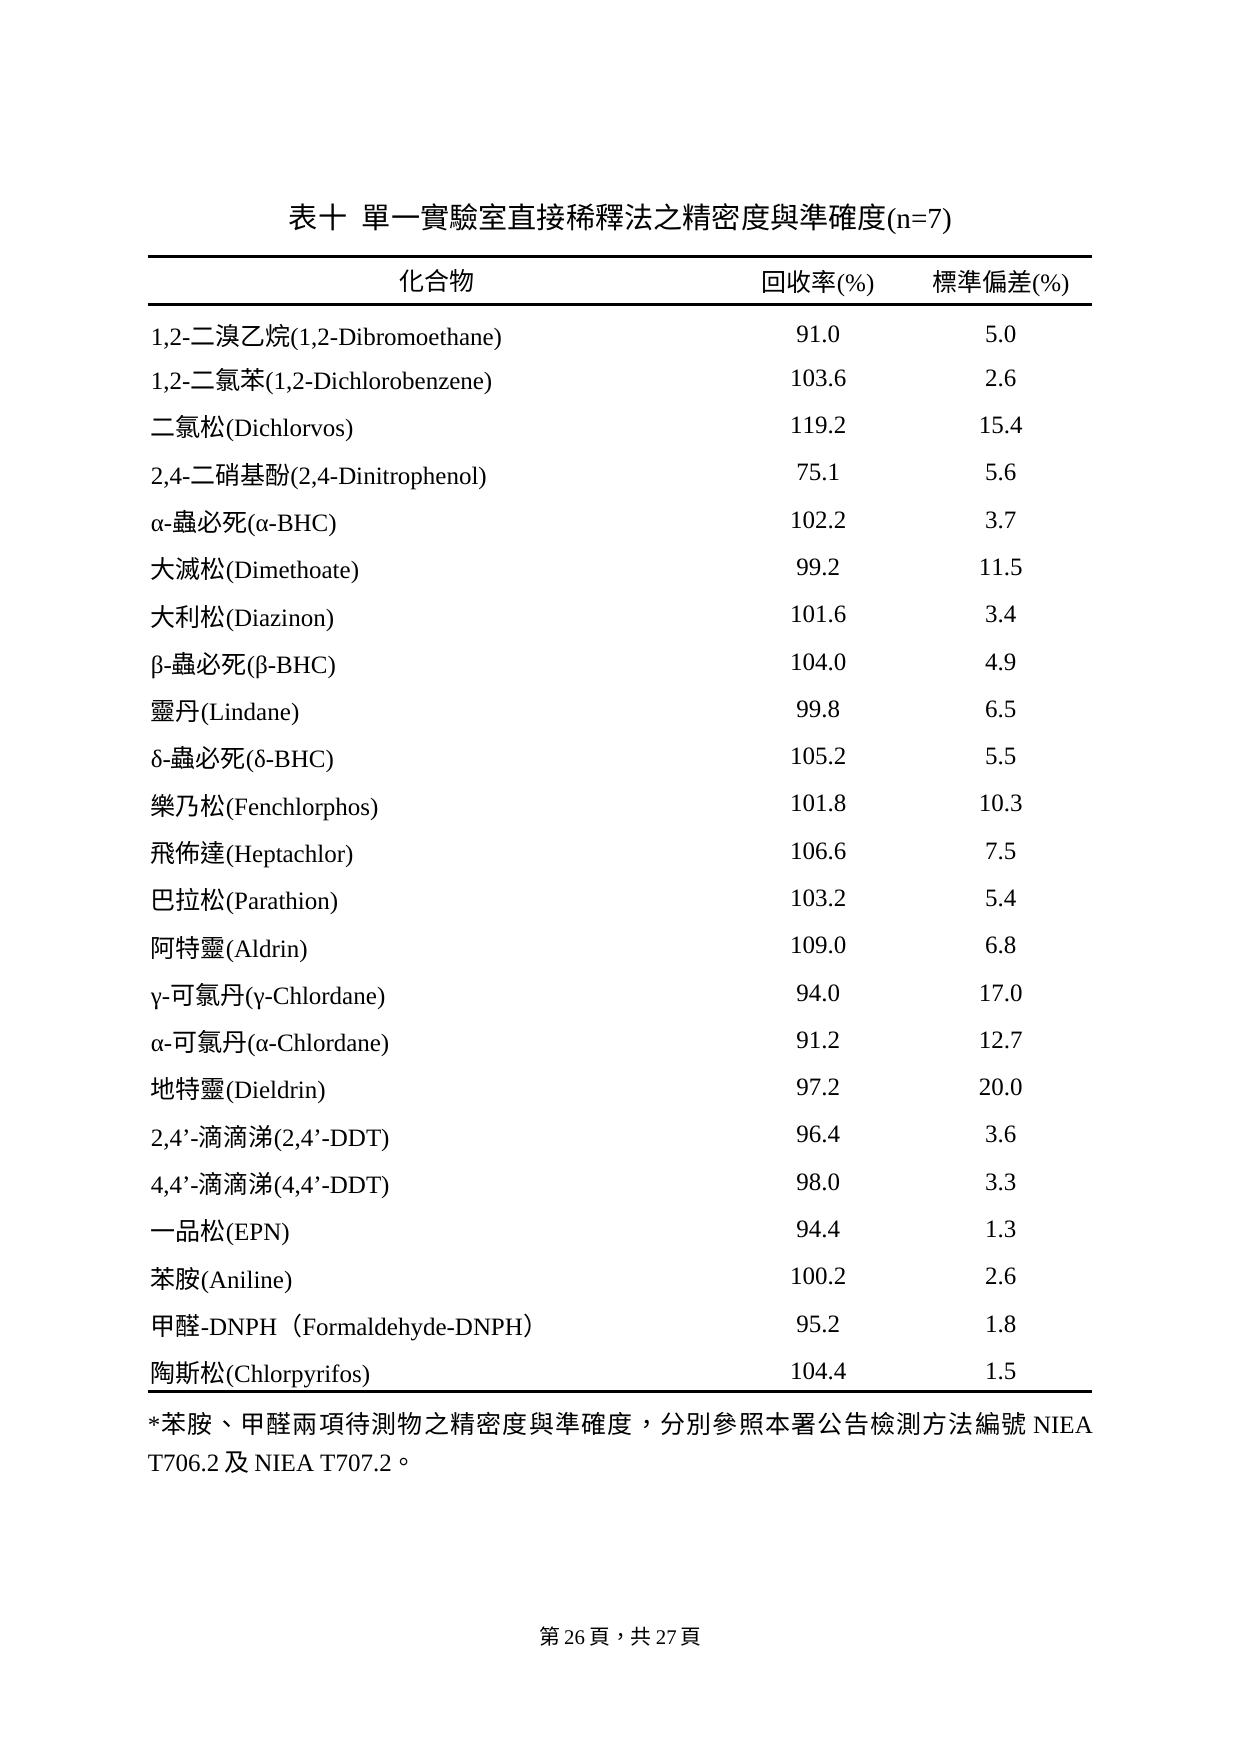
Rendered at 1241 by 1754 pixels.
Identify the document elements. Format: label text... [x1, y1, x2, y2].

table_cell 靈丹(Lindane) [148, 681, 727, 728]
table_cell 17.0 [909, 965, 1092, 1012]
table_cell 119.2 [727, 397, 909, 444]
table_cell 91.2 [727, 1012, 909, 1059]
table_header 回收率(%) [727, 258, 909, 302]
table_cell α-蟲必死(α-BHC) [148, 492, 727, 539]
table_cell 75.1 [727, 444, 909, 492]
table_cell 104.0 [727, 634, 909, 681]
table_cell 2.6 [909, 1248, 1092, 1296]
table_cell 102.2 [727, 492, 909, 539]
table_cell β-蟲必死(β-BHC) [148, 634, 727, 681]
table_cell 101.8 [727, 775, 909, 823]
table_cell 98.0 [727, 1154, 909, 1201]
table_cell 104.4 [727, 1343, 909, 1390]
table_cell 96.4 [727, 1106, 909, 1154]
table_cell 99.8 [727, 681, 909, 728]
table_cell 3.4 [909, 586, 1092, 633]
table_cell 1.3 [909, 1201, 1092, 1248]
table_cell 1.8 [909, 1296, 1092, 1343]
table_cell 100.2 [727, 1248, 909, 1296]
table_cell 15.4 [909, 397, 1092, 444]
table_cell 巴拉松(Parathion) [148, 870, 727, 917]
table_cell 5.4 [909, 870, 1092, 917]
table_cell 11.5 [909, 539, 1092, 586]
table_cell 99.2 [727, 539, 909, 586]
table_cell 二氯松(Dichlorvos) [148, 397, 727, 444]
table_cell 1.5 [909, 1343, 1092, 1390]
table_cell 2,4-二硝基酚(2,4-Dinitrophenol) [148, 444, 727, 492]
table_cell 阿特靈(Aldrin) [148, 917, 727, 964]
table_cell 4,4’-滴滴涕(4,4’-DDT) [148, 1154, 727, 1201]
table_cell 苯胺(Aniline) [148, 1248, 727, 1296]
table_cell 3.6 [909, 1106, 1092, 1154]
table_cell 3.7 [909, 492, 1092, 539]
table_cell 103.2 [727, 870, 909, 917]
table_cell 103.6 [727, 350, 909, 397]
table_cell 6.5 [909, 681, 1092, 728]
table_cell 105.2 [727, 728, 909, 775]
table_cell 大滅松(Dimethoate) [148, 539, 727, 586]
table_cell 94.0 [727, 965, 909, 1012]
text 表十 單一實驗室直接稀釋法之精密度與準確度(n=7) [148, 195, 1093, 237]
table_cell 甲醛-DNPH（Formaldehyde-DNPH） [148, 1296, 727, 1343]
table_cell 109.0 [727, 917, 909, 964]
table_cell 1,2-二氯苯(1,2-Dichlorobenzene) [148, 350, 727, 397]
table_cell 5.6 [909, 444, 1092, 492]
table_header 標準偏差(%) [909, 258, 1092, 302]
table_cell 7.5 [909, 823, 1092, 870]
table_cell 大利松(Diazinon) [148, 586, 727, 633]
table_cell 106.6 [727, 823, 909, 870]
table_cell 地特靈(Dieldrin) [148, 1059, 727, 1106]
table_cell 2.6 [909, 350, 1092, 397]
table_cell 6.8 [909, 917, 1092, 964]
table_cell 4.9 [909, 634, 1092, 681]
table_cell δ-蟲必死(δ-BHC) [148, 728, 727, 775]
table_cell γ-可氯丹(γ-Chlordane) [148, 965, 727, 1012]
table_cell 5.0 [909, 306, 1092, 350]
table_cell 94.4 [727, 1201, 909, 1248]
table_cell 10.3 [909, 775, 1092, 823]
table_cell 91.0 [727, 306, 909, 350]
table_cell 飛佈達(Heptachlor) [148, 823, 727, 870]
table_cell 20.0 [909, 1059, 1092, 1106]
table_cell 2,4’-滴滴涕(2,4’-DDT) [148, 1106, 727, 1154]
table_header 化合物 [148, 258, 727, 302]
table_cell 97.2 [727, 1059, 909, 1106]
table_cell 一品松(EPN) [148, 1201, 727, 1248]
table_cell 12.7 [909, 1012, 1092, 1059]
table_cell α-可氯丹(α-Chlordane) [148, 1012, 727, 1059]
table_cell 95.2 [727, 1296, 909, 1343]
table_cell 3.3 [909, 1154, 1092, 1201]
table_cell 1,2-二溴乙烷(1,2-Dibromoethane) [148, 306, 727, 350]
text *苯胺、甲醛兩項待測物之精密度與準確度，分別參照本署公告檢測方法編號NIEA T706.2及NIEA T707.2。 [148, 1406, 1093, 1480]
table_cell 樂乃松(Fenchlorphos) [148, 775, 727, 823]
table_cell 陶斯松(Chlorpyrifos) [148, 1343, 727, 1390]
table_cell 5.5 [909, 728, 1092, 775]
table_cell 101.6 [727, 586, 909, 633]
